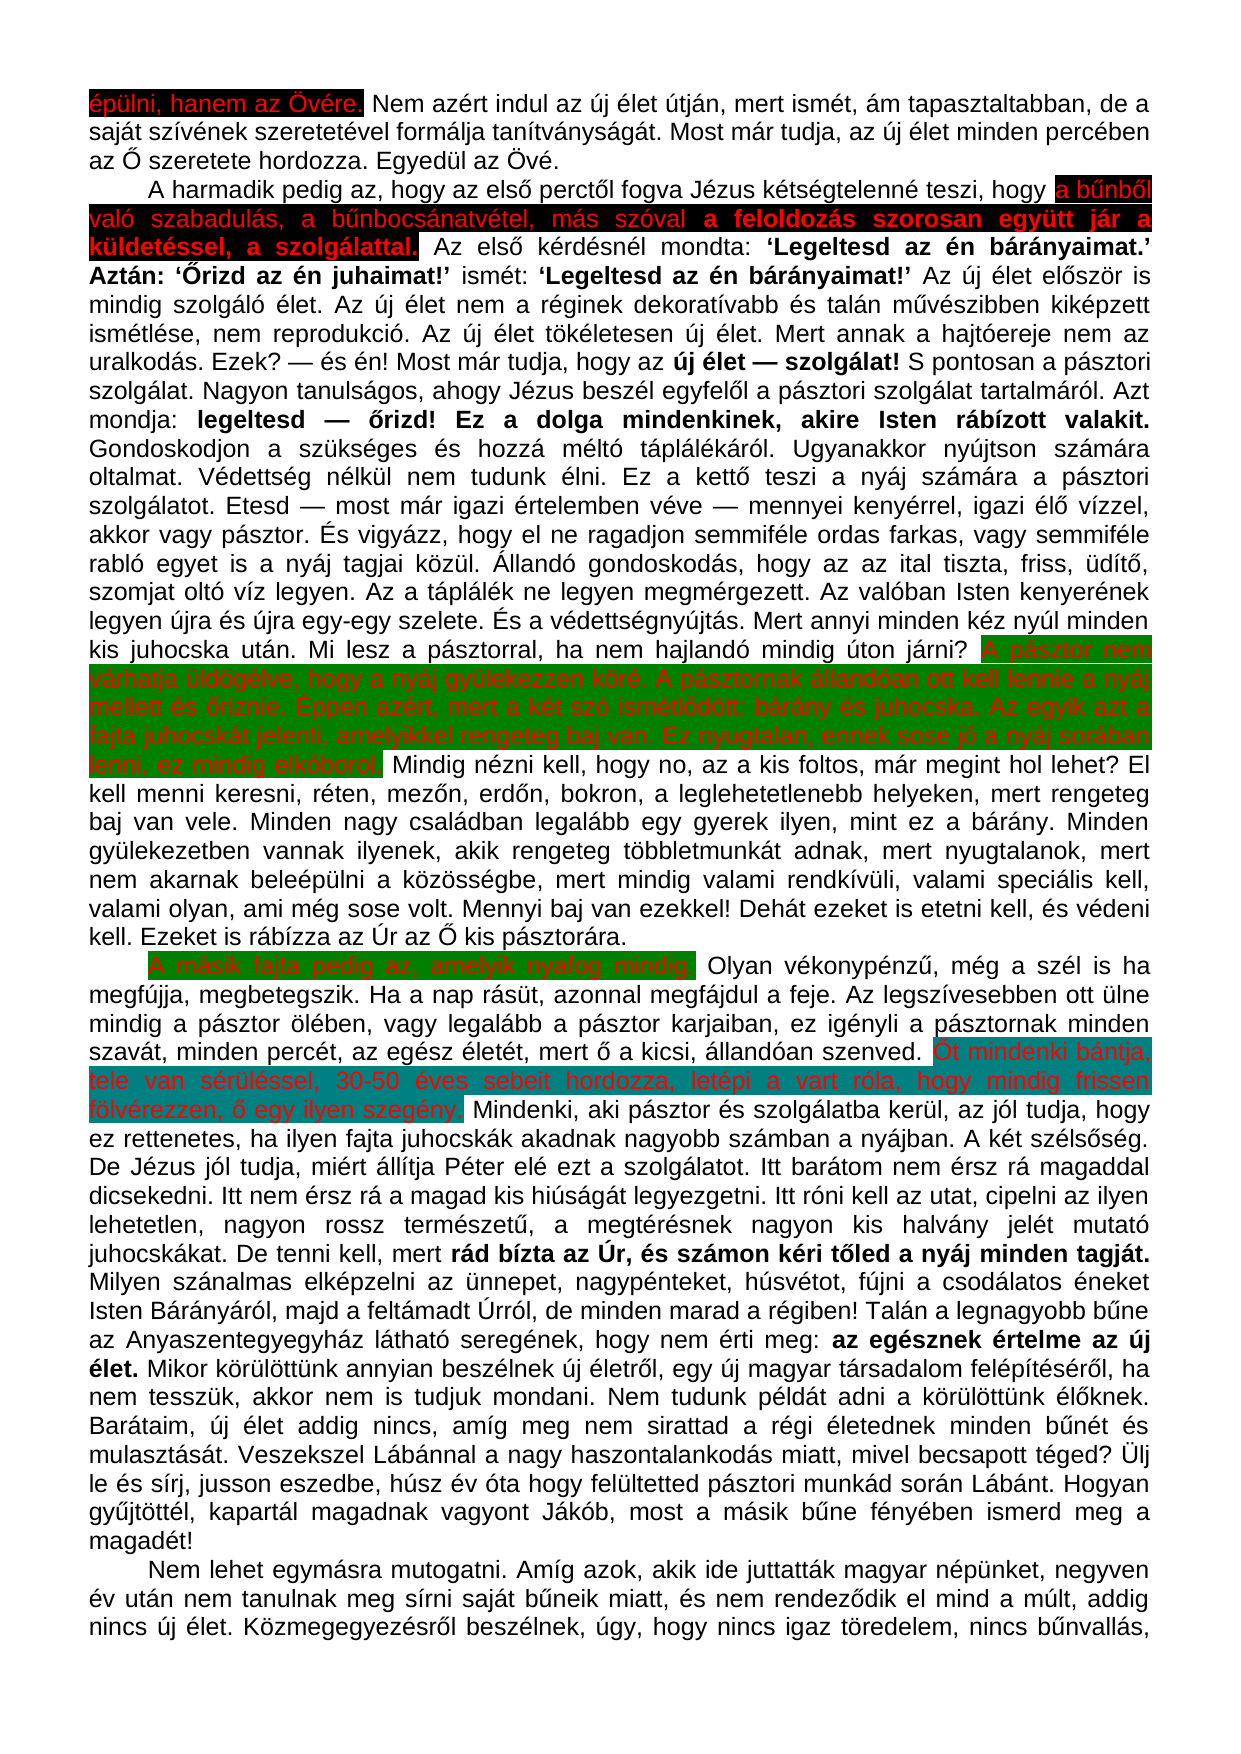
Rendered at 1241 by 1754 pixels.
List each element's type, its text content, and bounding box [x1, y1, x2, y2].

text Nem lehet egymásra mutogatni. Amíg azok, akik ide juttatták magyar népünket, negyven év után nem tanulnak meg sírni saját bűneik miatt, és nem rendeződik el mind a múlt, addig nincs új élet. Közmegegyezésről beszélnek, úgy, hogy nincs igaz töredelem, nincs bűnvallás, [88, 1555, 1152, 1641]
text A harmadik pedig az, hogy az első perctől fogva Jézus kétségtelenné teszi, hogy a bűnből való szabadulás, a bűnbocsánatvétel, más szóval a feloldozás szorosan együtt jár a küldetéssel, a szolgálattal. Az első kérdésnél mondta: ‘Legeltesd az én bárányaimat.’ Aztán: ‘Őrizd az én juhaimat!’ ismét: ‘Legeltesd az én bárányaimat!’ Az új élet először is mindig szolgáló élet. Az új élet nem a réginek dekoratívabb és talán művészibben kiképzett ismétlése, nem reprodukció. Az új élet tökéletesen új élet. Mert annak a hajtóereje nem az uralkodás. Ezek? — és én! Most már tudja, hogy az új élet — szolgálat! S pontosan a pásztori szolgálat. Nagyon tanulságos, ahogy Jézus beszél egyfelől a pásztori szolgálat tartalmáról. Azt mondja: legeltesd — őrizd! Ez a dolga mindenkinek, akire Isten rábízott valakit. Gondoskodjon a szükséges és hozzá méltó táplálékáról. Ugyanakkor nyújtson számára oltalmat. Védettség nélkül nem tudunk élni. Ez a kettő teszi a nyáj számára a pásztori szolgálatot. Etesd — most már igazi értelemben véve — mennyei kenyérrel, igazi élő vízzel, akkor vagy pásztor. És vigyázz, hogy el ne ragadjon semmiféle ordas farkas, vagy semmiféle rabló egyet is a nyáj tagjai közül. Állandó gondoskodás, hogy az az ital tiszta, friss, üdítő, szomjat oltó víz legyen. Az a táplálék ne legyen megmérgezett. Az valóban Isten kenyerének legyen újra és újra egy-egy szelete. És a védettségnyújtás. Mert annyi minden kéz nyúl minden kis juhocska után. Mi lesz a pásztorral, ha nem hajlandó mindig úton járni? A pásztor nem várhatja üldögélve, hogy a nyáj gyülekezzen köré. A pásztornak állandóan ott kell lennie a nyáj mellett és őriznie. Éppen azért, mert a két szó ismétlődött: bárány és juhocska. Az egyik azt a fajta juhocskát jelenti, amelyikkel rengeteg baj van. Ez nyugtalan, ennek sose jó a nyáj sorában lenni, ez mindig elkóborol. Mindig nézni kell, hogy no, az a kis foltos, már megint hol lehet? El kell menni keresni, réten, mezőn, erdőn, bokron, a leglehetetlenebb helyeken, mert rengeteg baj van vele. Minden nagy családban legalább egy gyerek ilyen, mint ez a bárány. Minden gyülekezetben vannak ilyenek, akik rengeteg többletmunkát adnak, mert nyugtalanok, mert nem akarnak beleépülni a közösségbe, mert mindig valami rendkívüli, valami speciális kell, valami olyan, ami még sose volt. Mennyi baj van ezekkel! Dehát ezeket is etetni kell, és védeni kell. Ezeket is rábízza az Úr az Ő kis pásztorára. [88, 175, 1152, 951]
text A másik fajta pedig az, amelyik nyafog mindig. Olyan vékonypénzű, még a szél is ha megfújja, megbetegszik. Ha a nap rásüt, azonnal megfájdul a feje. Az legszívesebben ott ülne mindig a pásztor ölében, vagy legalább a pásztor karjaiban, ez igényli a pásztornak minden szavát, minden percét, az egész életét, mert ő a kicsi, állandóan szenved. Őt mindenki bántja, tele van sérüléssel, 30-50 éves sebeit hordozza, letépi a vart róla, hogy mindig frissen fölvérezzen, ő egy ilyen szegény. Mindenki, aki pásztor és szolgálatba kerül, az jól tudja, hogy ez rettenetes, ha ilyen fajta juhocskák akadnak nagyobb számban a nyájban. A két szélsőség. De Jézus jól tudja, miért állítja Péter elé ezt a szolgálatot. Itt barátom nem érsz rá magaddal dicsekedni. Itt nem érsz rá a magad kis hiúságát legyezgetni. Itt róni kell az utat, cipelni az ilyen lehetetlen, nagyon rossz természetű, a megtérésnek nagyon kis halvány jelét mutató juhocskákat. De tenni kell, mert rád bízta az Úr, és számon kéri tőled a nyáj minden tagját. Milyen szánalmas elképzelni az ünnepet, nagypénteket, húsvétot, fújni a csodálatos éneket Isten Bárányáról, majd a feltámadt Úrról, de minden marad a régiben! Talán a legnagyobb bűne az Anyaszentegyegyház látható seregének, hogy nem érti meg: az egésznek értelme az új élet. Mikor körülöttünk annyian beszélnek új életről, egy új magyar társadalom felépítéséről, ha nem tesszük, akkor nem is tudjuk mondani. Nem tudunk példát adni a körülöttünk élőknek. Barátaim, új élet addig nincs, amíg meg nem sirattad a régi életednek minden bűnét és mulasztását. Veszekszel Lábánnal a nagy haszontalankodás miatt, mivel becsapott téged? Ülj le és sírj, jusson eszedbe, húsz év óta hogy felültetted pásztori munkád során Lábánt. Hogyan gyűjtöttél, kapartál magadnak vagyont Jákób, most a másik bűne fényében ismerd meg a magadét! [88, 951, 1152, 1555]
text épülni, hanem az Övére. Nem azért indul az új élet útján, mert ismét, ám tapasztaltabban, de a saját szívének szeretetével formálja tanítványságát. Most már tudja, az új élet minden percében az Ő szeretete hordozza. Egyedül az Övé. [88, 88, 1152, 175]
